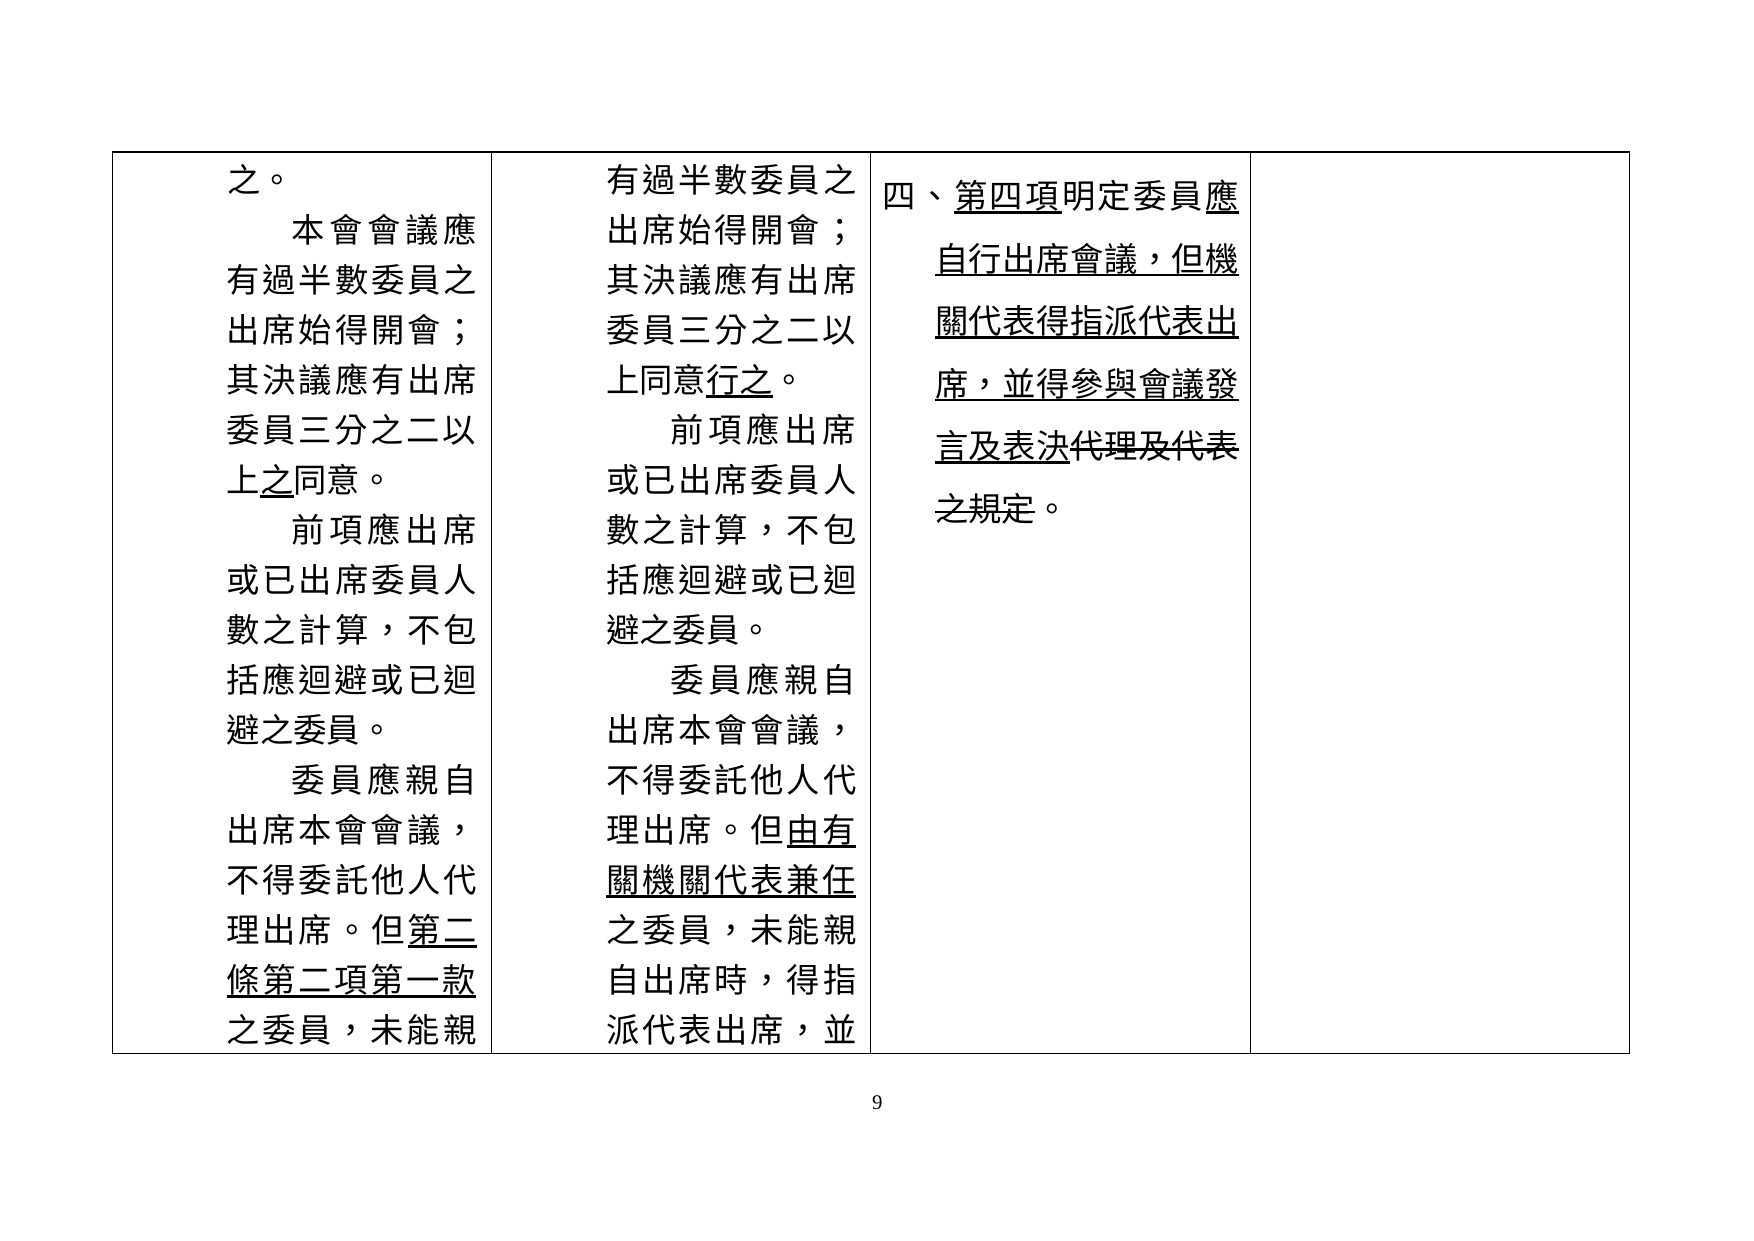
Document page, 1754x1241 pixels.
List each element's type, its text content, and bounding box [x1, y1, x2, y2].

table_cell 四、第四項明定委員應自行出席會議，但機關代表得指派代表出席，並得參與會議發言及表決代理及代表之規定。 [871, 153, 1250, 1052]
table_cell 有過半數委員之出席始得開會；其決議應有出席委員三分之二以上同意行之。 前項應出席或已出席委員人數之計算，不包括應迴避或已迴避之委員。 委員應親自出席本會會議，不得委託他人代理出席。但由有關機關代表兼任之委員，未能親自出席時，得指派代表出席，並 [492, 153, 870, 1052]
table_cell [1251, 153, 1629, 1052]
table_cell 之。 本會會議應有過半數委員之出席始得開會；其決議應有出席委員三分之二以上之同意。 前項應出席或已出席委員人數之計算，不包括應迴避或已迴避之委員。 委員應親自出席本會會議，不得委託他人代理出席。但第二條第二項第一款之委員，未能親 [113, 153, 491, 1052]
